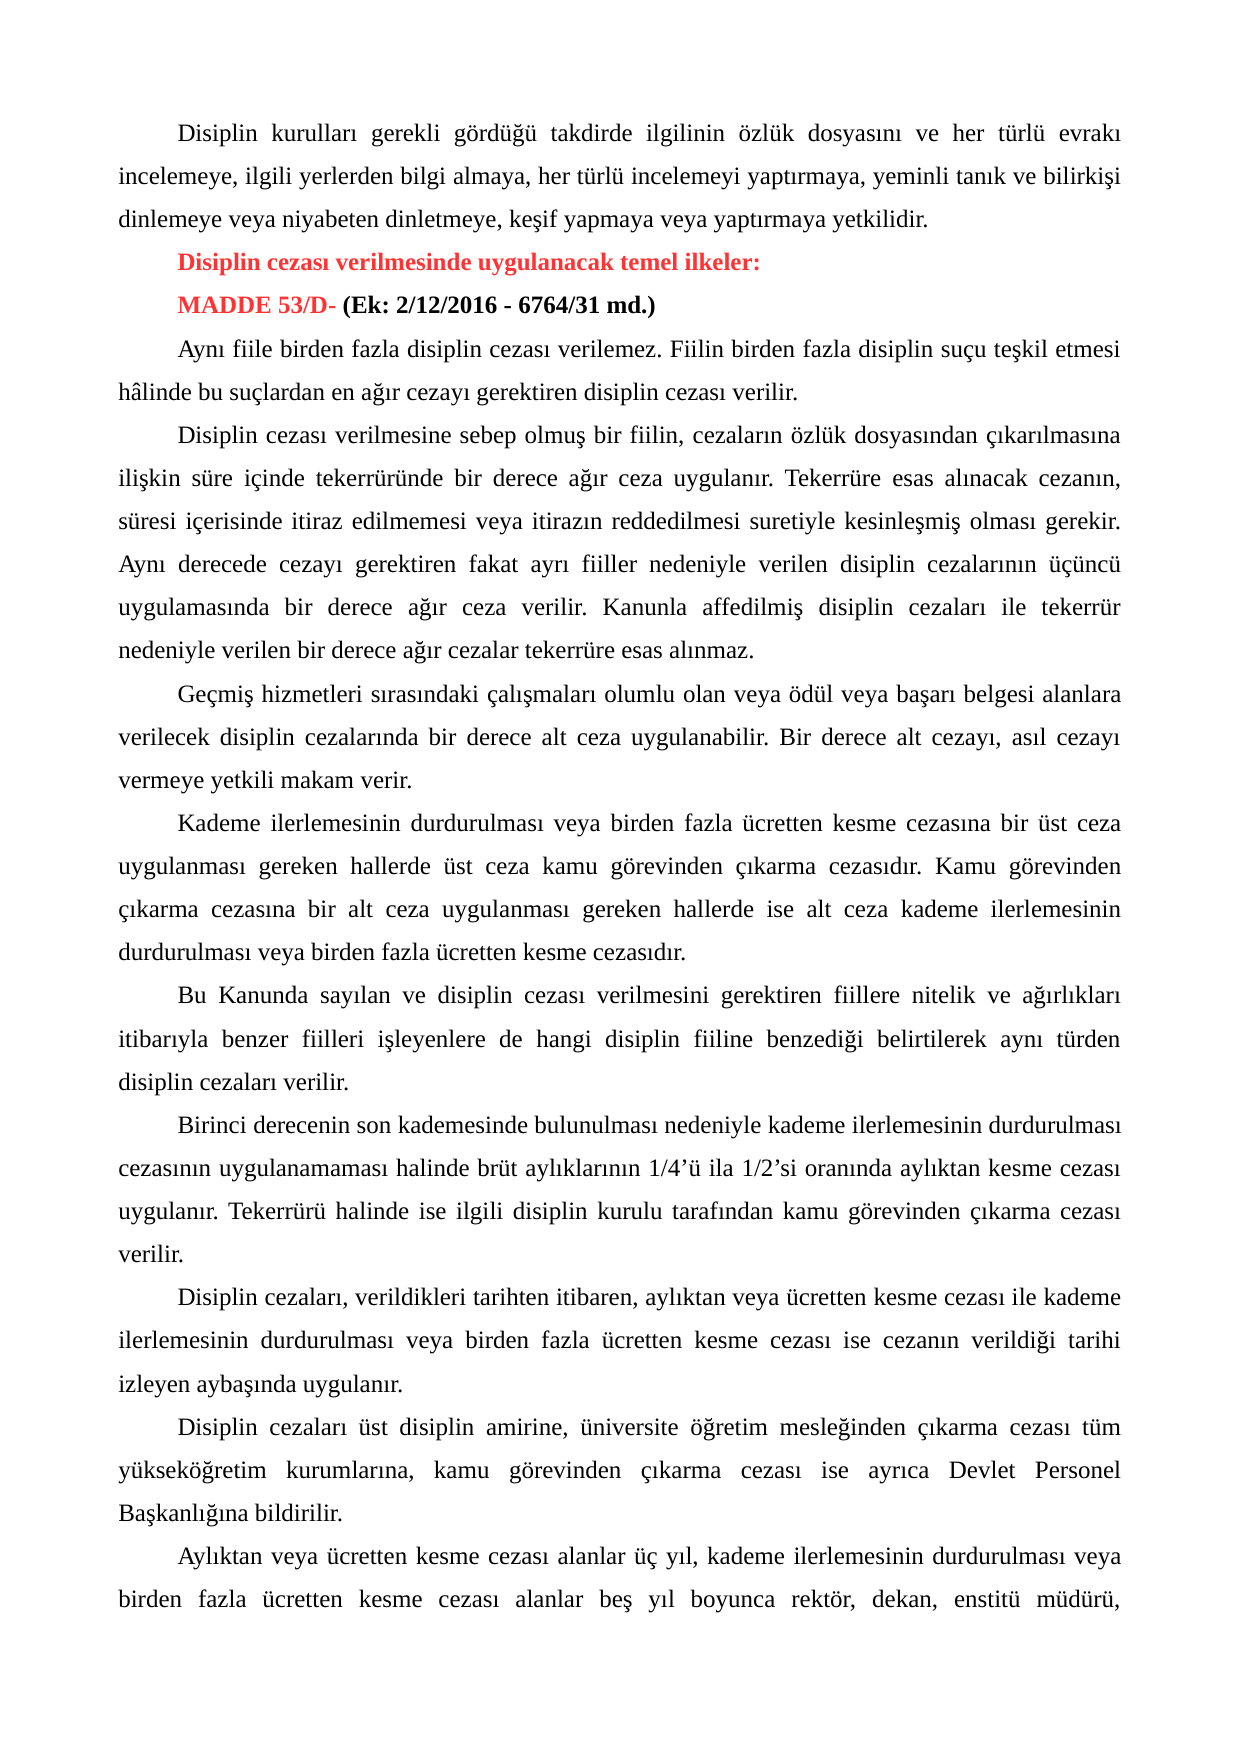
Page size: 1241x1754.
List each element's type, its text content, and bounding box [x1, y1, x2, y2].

text MADDE 53/D- (Ek: 2/12/2016 - 6764/31 md.) [118, 291, 1122, 319]
text Birinci derecenin son kademesinde bulunulması nedeniyle kademe ilerlemesinin durdurulması cezasının uygulanamaması halinde brüt aylıklarının 1/4’ü ila 1/2’si oranında aylıktan kesme cezası uygulanır. Tekerrürü halinde ise ilgili disiplin kurulu tarafından kamu görevinden çıkarma cezası verilir. [118, 1110, 1122, 1268]
text Disiplin cezası verilmesine sebep olmuş bir fiilin, cezaların özlük dosyasından çıkarılmasına ilişkin süre içinde tekerrüründe bir derece ağır ceza uygulanır. Tekerrüre esas alınacak cezanın, süresi içerisinde itiraz edilmemesi veya itirazın reddedilmesi suretiyle kesinleşmiş olması gerekir. Aynı derecede cezayı gerektiren fakat ayrı fiiller nedeniyle verilen disiplin cezalarının üçüncü uygulamasında bir derece ağır ceza verilir. Kanunla affedilmiş disiplin cezaları ile tekerrür nedeniyle verilen bir derece ağır cezalar tekerrüre esas alınmaz. [118, 420, 1122, 664]
text Kademe ilerlemesinin durdurulması veya birden fazla ücretten kesme cezasına bir üst ceza uygulanması gereken hallerde üst ceza kamu görevinden çıkarma cezasıdır. Kamu görevinden çıkarma cezasına bir alt ceza uygulanması gereken hallerde ise alt ceza kademe ilerlemesinin durdurulması veya birden fazla ücretten kesme cezasıdır. [118, 808, 1122, 966]
text Disiplin kurulları gerekli gördüğü takdirde ilgilinin özlük dosyasını ve her türlü evrakı incelemeye, ilgili yerlerden bilgi almaya, her türlü incelemeyi yaptırmaya, yeminli tanık ve bilirkişi dinlemeye veya niyabeten dinletmeye, keşif yapmaya veya yaptırmaya yetkilidir. [118, 118, 1122, 233]
text Geçmiş hizmetleri sırasındaki çalışmaları olumlu olan veya ödül veya başarı belgesi alanlara verilecek disiplin cezalarında bir derece alt ceza uygulanabilir. Bir derece alt cezayı, asıl cezayı vermeye yetkili makam verir. [118, 679, 1122, 794]
text Disiplin cezaları, verildikleri tarihten itibaren, aylıktan veya ücretten kesme cezası ile kademe ilerlemesinin durdurulması veya birden fazla ücretten kesme cezası ise cezanın verildiği tarihi izleyen aybaşında uygulanır. [118, 1282, 1122, 1397]
text Disiplin cezaları üst disiplin amirine, üniversite öğretim mesleğinden çıkarma cezası tüm yükseköğretim kurumlarına, kamu görevinden çıkarma cezası ise ayrıca Devlet Personel Başkanlığına bildirilir. [118, 1412, 1122, 1527]
text Bu Kanunda sayılan ve disiplin cezası verilmesini gerektiren fiillere nitelik ve ağırlıkları itibarıyla benzer fiilleri işleyenlere de hangi disiplin fiiline benzediği belirtilerek aynı türden disiplin cezaları verilir. [118, 981, 1122, 1096]
text Disiplin cezası verilmesinde uygulanacak temel ilkeler: [118, 247, 1122, 276]
text Aynı fiile birden fazla disiplin cezası verilemez. Fiilin birden fazla disiplin suçu teşkil etmesi hâlinde bu suçlardan en ağır cezayı gerektiren disiplin cezası verilir. [118, 334, 1122, 406]
text Aylıktan veya ücretten kesme cezası alanlar üç yıl, kademe ilerlemesinin durdurulması veya birden fazla ücretten kesme cezası alanlar beş yıl boyunca rektör, dekan, enstitü müdürü, [118, 1541, 1122, 1613]
